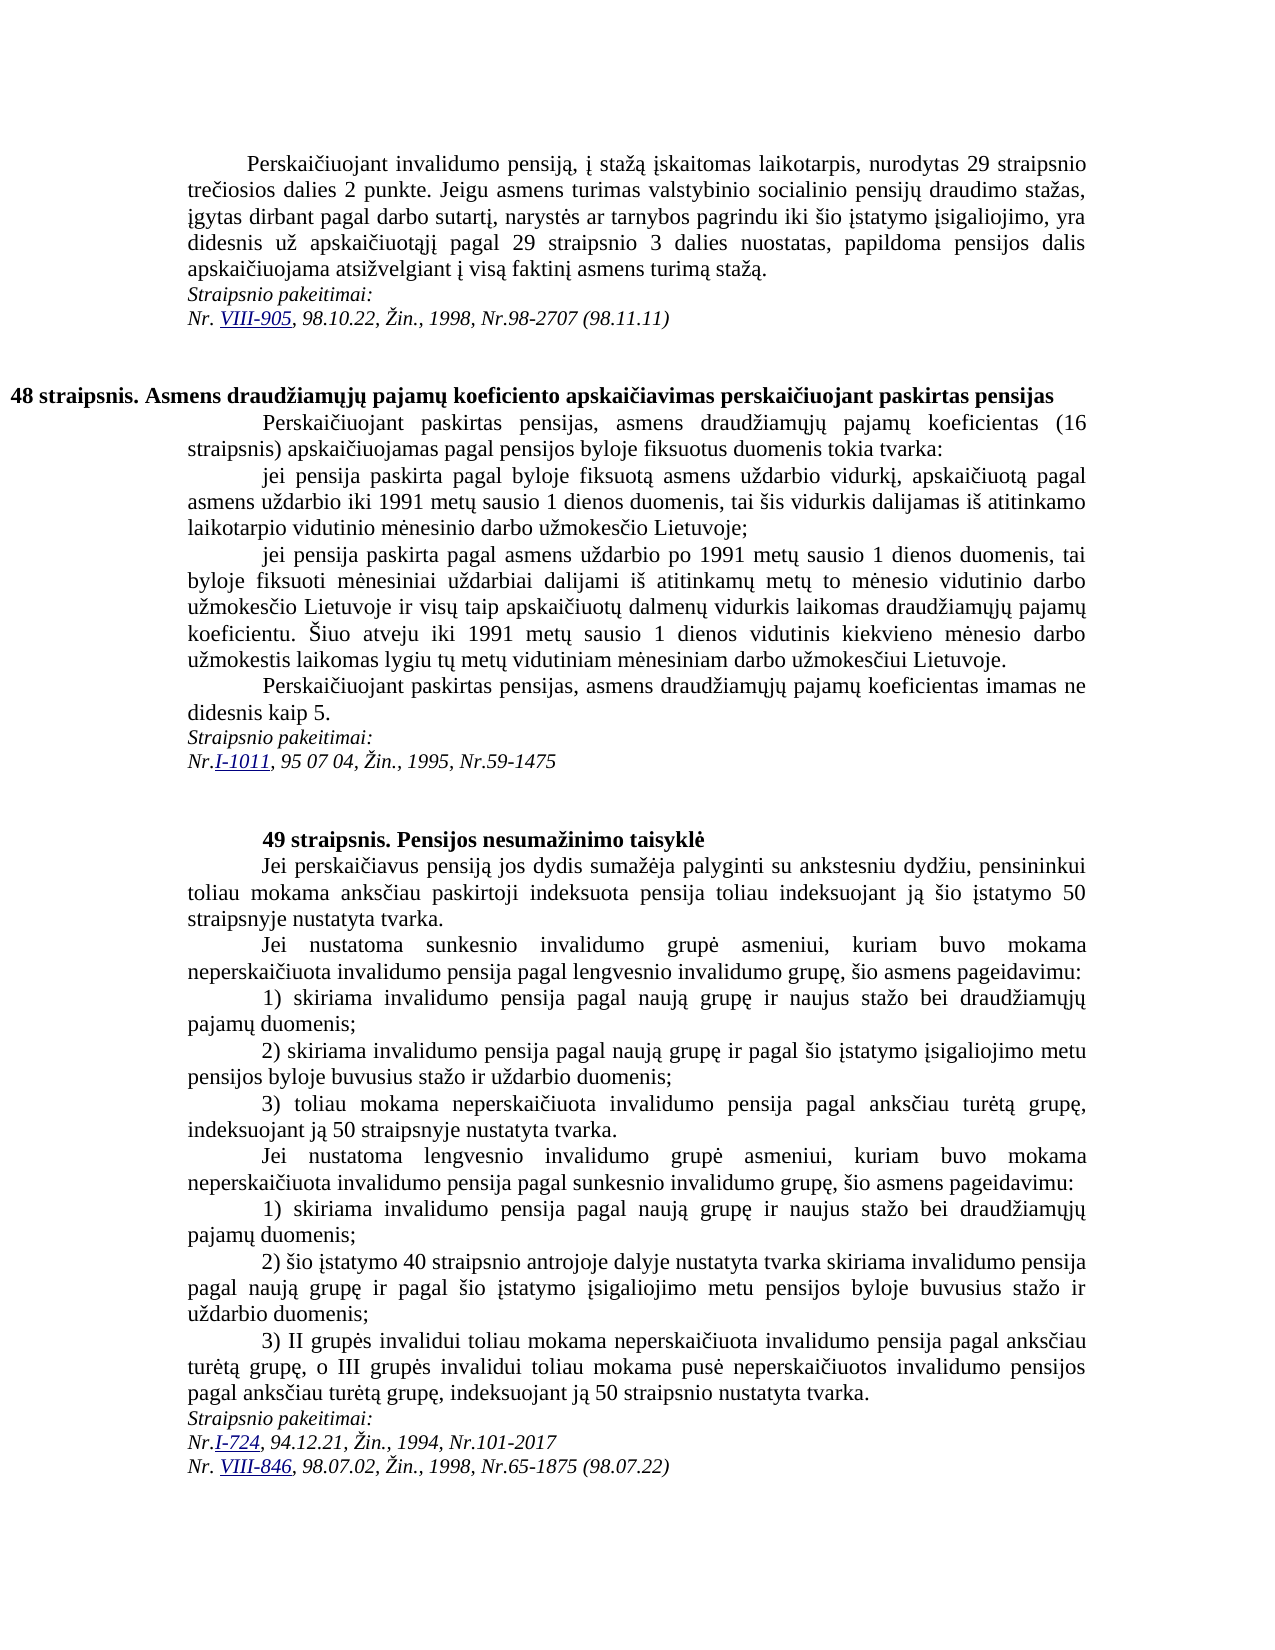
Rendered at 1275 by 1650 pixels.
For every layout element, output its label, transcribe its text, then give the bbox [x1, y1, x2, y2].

text jei pensija paskirta pagal asmens uždarbio po 1991 metų sausio 1 dienos duomenis, tai byloje fiksuoti mėnesiniai uždarbiai dalijami iš atitinkamų metų to mėnesio vidutinio darbo užmokesčio Lietuvoje ir visų taip apskaičiuotų dalmenų vidurkis laikomas draudžiamųjų pajamų koeficientu. Šiuo atveju iki 1991 metų sausio 1 dienos vidutinis kiekvieno mėnesio darbo užmokestis laikomas lygiu tų metų vidutiniam mėnesiniam darbo užmokesčiui Lietuvoje. [187, 541, 1087, 672]
text Jei nustatoma lengvesnio invalidumo grupė asmeniui, kuriam buvo mokama neperskaičiuota invalidumo pensija pagal sunkesnio invalidumo grupę, šio asmens pageidavimu: [187, 1142, 1087, 1195]
text Jei perskaičiavus pensiją jos dydis sumažėja palyginti su ankstesniu dydžiu, pensininkui toliau mokama anksčiau paskirtoji indeksuota pensija toliau indeksuojant ją šio įstatymo 50 straipsnyje nustatyta tvarka. [187, 852, 1087, 931]
text Jei nustatoma sunkesnio invalidumo grupė asmeniui, kuriam buvo mokama neperskaičiuota invalidumo pensija pagal lengvesnio invalidumo grupę, šio asmens pageidavimu: [187, 931, 1087, 984]
text Straipsnio pakeitimai: [187, 725, 1087, 749]
text 2) skiriama invalidumo pensija pagal naują grupę ir pagal šio įstatymo įsigaliojimo metu pensijos byloje buvusius stažo ir uždarbio duomenis; [187, 1037, 1087, 1089]
text Nr. VIII-846, 98.07.02, Žin., 1998, Nr.65-1875 (98.07.22) [187, 1454, 1087, 1478]
text Perskaičiuojant paskirtas pensijas, asmens draudžiamųjų pajamų koeficientas (16 straipsnis) apskaičiuojamas pagal pensijos byloje fiksuotus duomenis tokia tvarka: [187, 409, 1087, 462]
text Straipsnio pakeitimai: [187, 1406, 1087, 1430]
text Perskaičiuojant invalidumo pensiją, į stažą įskaitomas laikotarpis, nurodytas 29 straipsnio trečiosios dalies 2 punkte. Jeigu asmens turimas valstybinio socialinio pensijų draudimo stažas, įgytas dirbant pagal darbo sutartį, narystės ar tarnybos pagrindu iki šio įstatymo įsigaliojimo, yra didesnis už apskaičiuotąjį pagal 29 straipsnio 3 dalies nuostatas, papildoma pensijos dalis apskaičiuojama atsižvelgiant į visą faktinį asmens turimą stažą. [187, 150, 1087, 282]
text 48 straipsnis. Asmens draudžiamųjų pajamų koeficiento apskaičiavimas perskaičiuojant paskirtas pensijas [10, 383, 1087, 409]
text Straipsnio pakeitimai: [187, 282, 1087, 306]
text 1) skiriama invalidumo pensija pagal naują grupę ir naujus stažo bei draudžiamųjų pajamų duomenis; [187, 984, 1087, 1037]
text Nr. VIII-905, 98.10.22, Žin., 1998, Nr.98-2707 (98.11.11) [187, 306, 1087, 330]
text Nr.I-1011, 95 07 04, Žin., 1995, Nr.59-1475 [187, 749, 1087, 773]
text 2) šio įstatymo 40 straipsnio antrojoje dalyje nustatyta tvarka skiriama invalidumo pensija pagal naują grupę ir pagal šio įstatymo įsigaliojimo metu pensijos byloje buvusius stažo ir uždarbio duomenis; [187, 1248, 1087, 1327]
text jei pensija paskirta pagal byloje fiksuotą asmens uždarbio vidurkį, apskaičiuotą pagal asmens uždarbio iki 1991 metų sausio 1 dienos duomenis, tai šis vidurkis dalijamas iš atitinkamo laikotarpio vidutinio mėnesinio darbo užmokesčio Lietuvoje; [187, 462, 1087, 541]
text 49 straipsnis. Pensijos nesumažinimo taisyklė [187, 826, 1087, 852]
text Nr.I-724, 94.12.21, Žin., 1994, Nr.101-2017 [187, 1430, 1087, 1454]
text Perskaičiuojant paskirtas pensijas, asmens draudžiamųjų pajamų koeficientas imamas ne didesnis kaip 5. [187, 672, 1087, 725]
text 3) toliau mokama neperskaičiuota invalidumo pensija pagal anksčiau turėtą grupę, indeksuojant ją 50 straipsnyje nustatyta tvarka. [187, 1089, 1087, 1142]
text 1) skiriama invalidumo pensija pagal naują grupę ir naujus stažo bei draudžiamųjų pajamų duomenis; [187, 1195, 1087, 1248]
text 3) II grupės invalidui toliau mokama neperskaičiuota invalidumo pensija pagal anksčiau turėtą grupę, o III grupės invalidui toliau mokama pusė neperskaičiuotos invalidumo pensijos pagal anksčiau turėtą grupę, indeksuojant ją 50 straipsnio nustatyta tvarka. [187, 1327, 1087, 1406]
